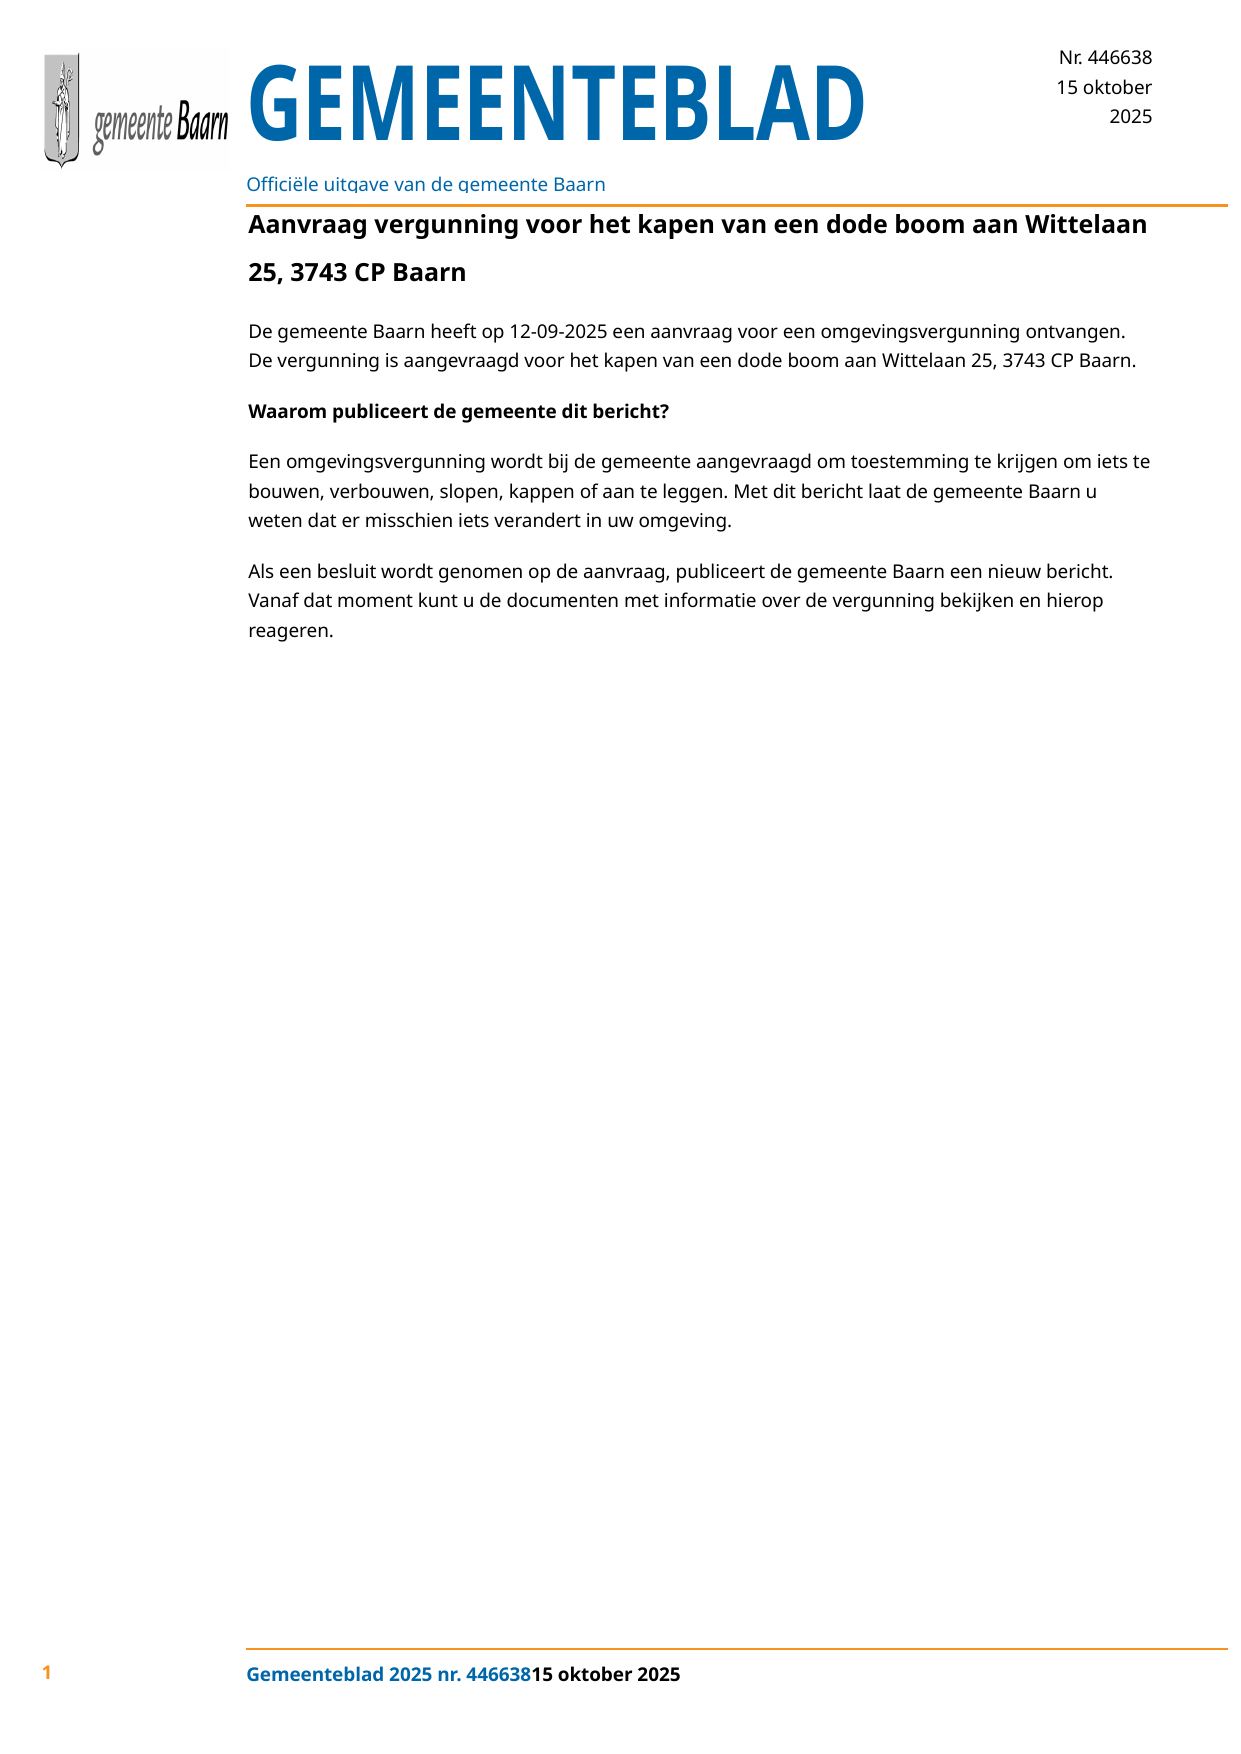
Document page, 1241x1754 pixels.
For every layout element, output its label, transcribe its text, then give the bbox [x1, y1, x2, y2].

picture [41, 47, 231, 172]
text Aanvraag vergunning voor het kapen van een dode boom aan Wittelaan 25, 3743 CP Baarn [248, 207, 1152, 288]
text Waarom publiceert de gemeente dit bericht? [248, 398, 1152, 424]
text Een omgevingsvergunning wordt bij de gemeente aangevraagd om toestemming te krijgen om iets te bouwen, verbouwen, slopen, kappen of aan te leggen. Met dit bericht laat de gemeente Baarn u weten dat er misschien iets verandert in uw omgeving. [248, 448, 1152, 533]
text De gemeente Baarn heeft op 12-09-2025 een aanvraag voor een omgevingsvergunning ontvangen. De vergunning is aangevraagd voor het kapen van een dode boom aan Wittelaan 25, 3743 CP Baarn. [248, 318, 1152, 373]
text Als een besluit wordt genomen op de aanvraag, publiceert de gemeente Baarn een nieuw bericht. Vanaf dat moment kunt u de documenten met informatie over de vergunning bekijken en hierop reageren. [248, 558, 1152, 643]
